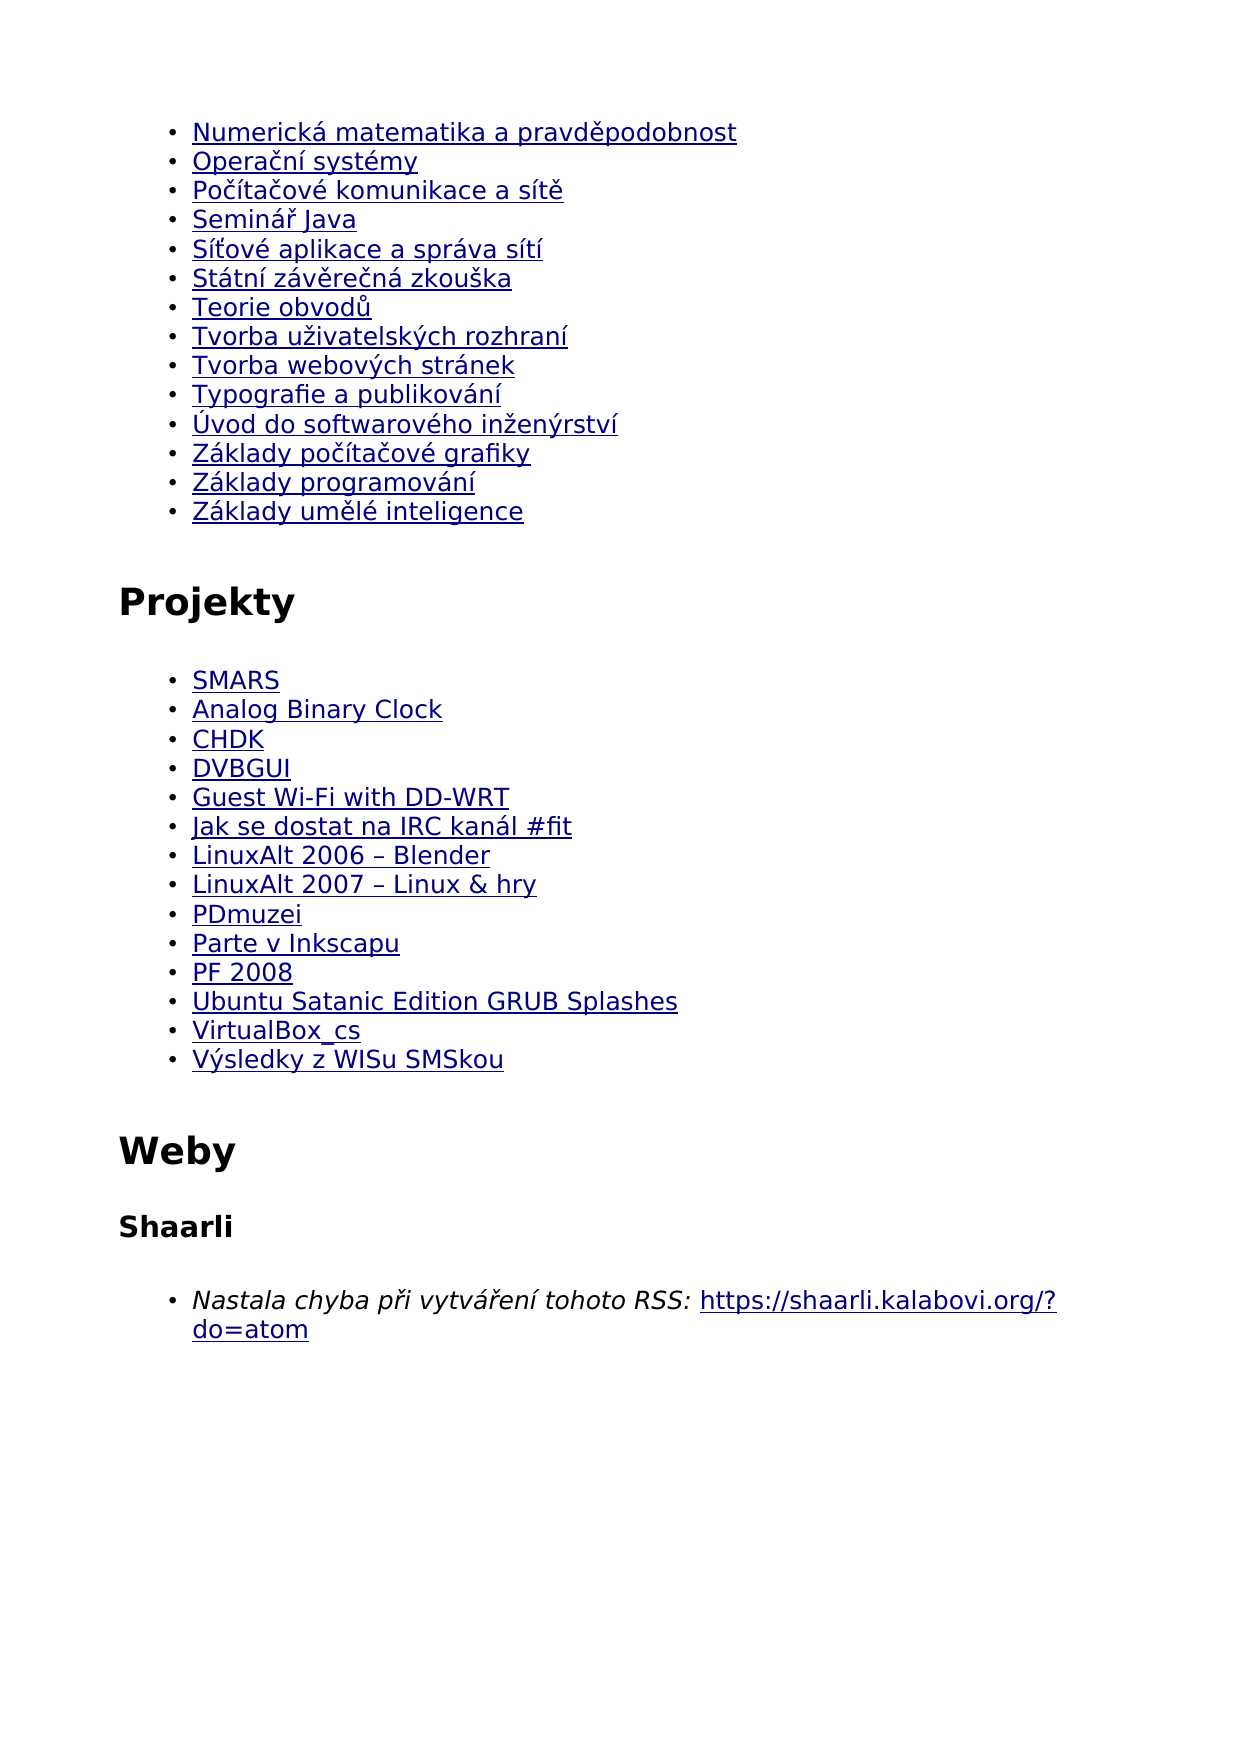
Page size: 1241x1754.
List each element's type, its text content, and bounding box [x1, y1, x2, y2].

list Základy počítačové grafiky [177, 439, 1122, 468]
list Ubuntu Satanic Edition GRUB Splashes [177, 987, 1122, 1017]
list Základy umělé inteligence [177, 497, 1122, 526]
list Tvorba webových stránek [177, 351, 1122, 381]
list DVBGUI [177, 754, 1122, 783]
list Typografie a publikování [177, 381, 1122, 410]
list Výsledky z WISu SMSkou [177, 1046, 1122, 1075]
list LinuxAlt 2007 – Linux & hry [177, 871, 1122, 900]
list Teorie obvodů [177, 293, 1122, 322]
list Numerická matematika a pravděpodobnost [177, 118, 1122, 147]
list Základy programování [177, 468, 1122, 497]
list Počítačové komunikace a sítě [177, 176, 1122, 206]
subtitle Projekty [118, 581, 1122, 624]
list Státní závěrečná zkouška [177, 264, 1122, 293]
list LinuxAlt 2006 – Blender [177, 842, 1122, 871]
list Guest Wi-Fi with DD-WRT [177, 783, 1122, 812]
list Jak se dostat na IRC kanál #fit [177, 812, 1122, 842]
list PF 2008 [177, 958, 1122, 987]
subtitle Shaarli [118, 1211, 1122, 1244]
list Operační systémy [177, 147, 1122, 176]
subtitle Weby [118, 1129, 1122, 1173]
list CHDK [177, 725, 1122, 754]
list Seminář Java [177, 206, 1122, 235]
list Úvod do softwarového inženýrství [177, 410, 1122, 439]
list Parte v Inkscapu [177, 929, 1122, 958]
list Nastala chyba při vytváření tohoto RSS: https://shaarli.kalabovi.org/?do=atom [177, 1286, 1122, 1345]
list PDmuzei [177, 900, 1122, 929]
list Analog Binary Clock [177, 696, 1122, 725]
list VirtualBox_cs [177, 1017, 1122, 1046]
list Síťové aplikace a správa sítí [177, 235, 1122, 264]
list Tvorba uživatelských rozhraní [177, 322, 1122, 351]
list SMARS [177, 667, 1122, 696]
